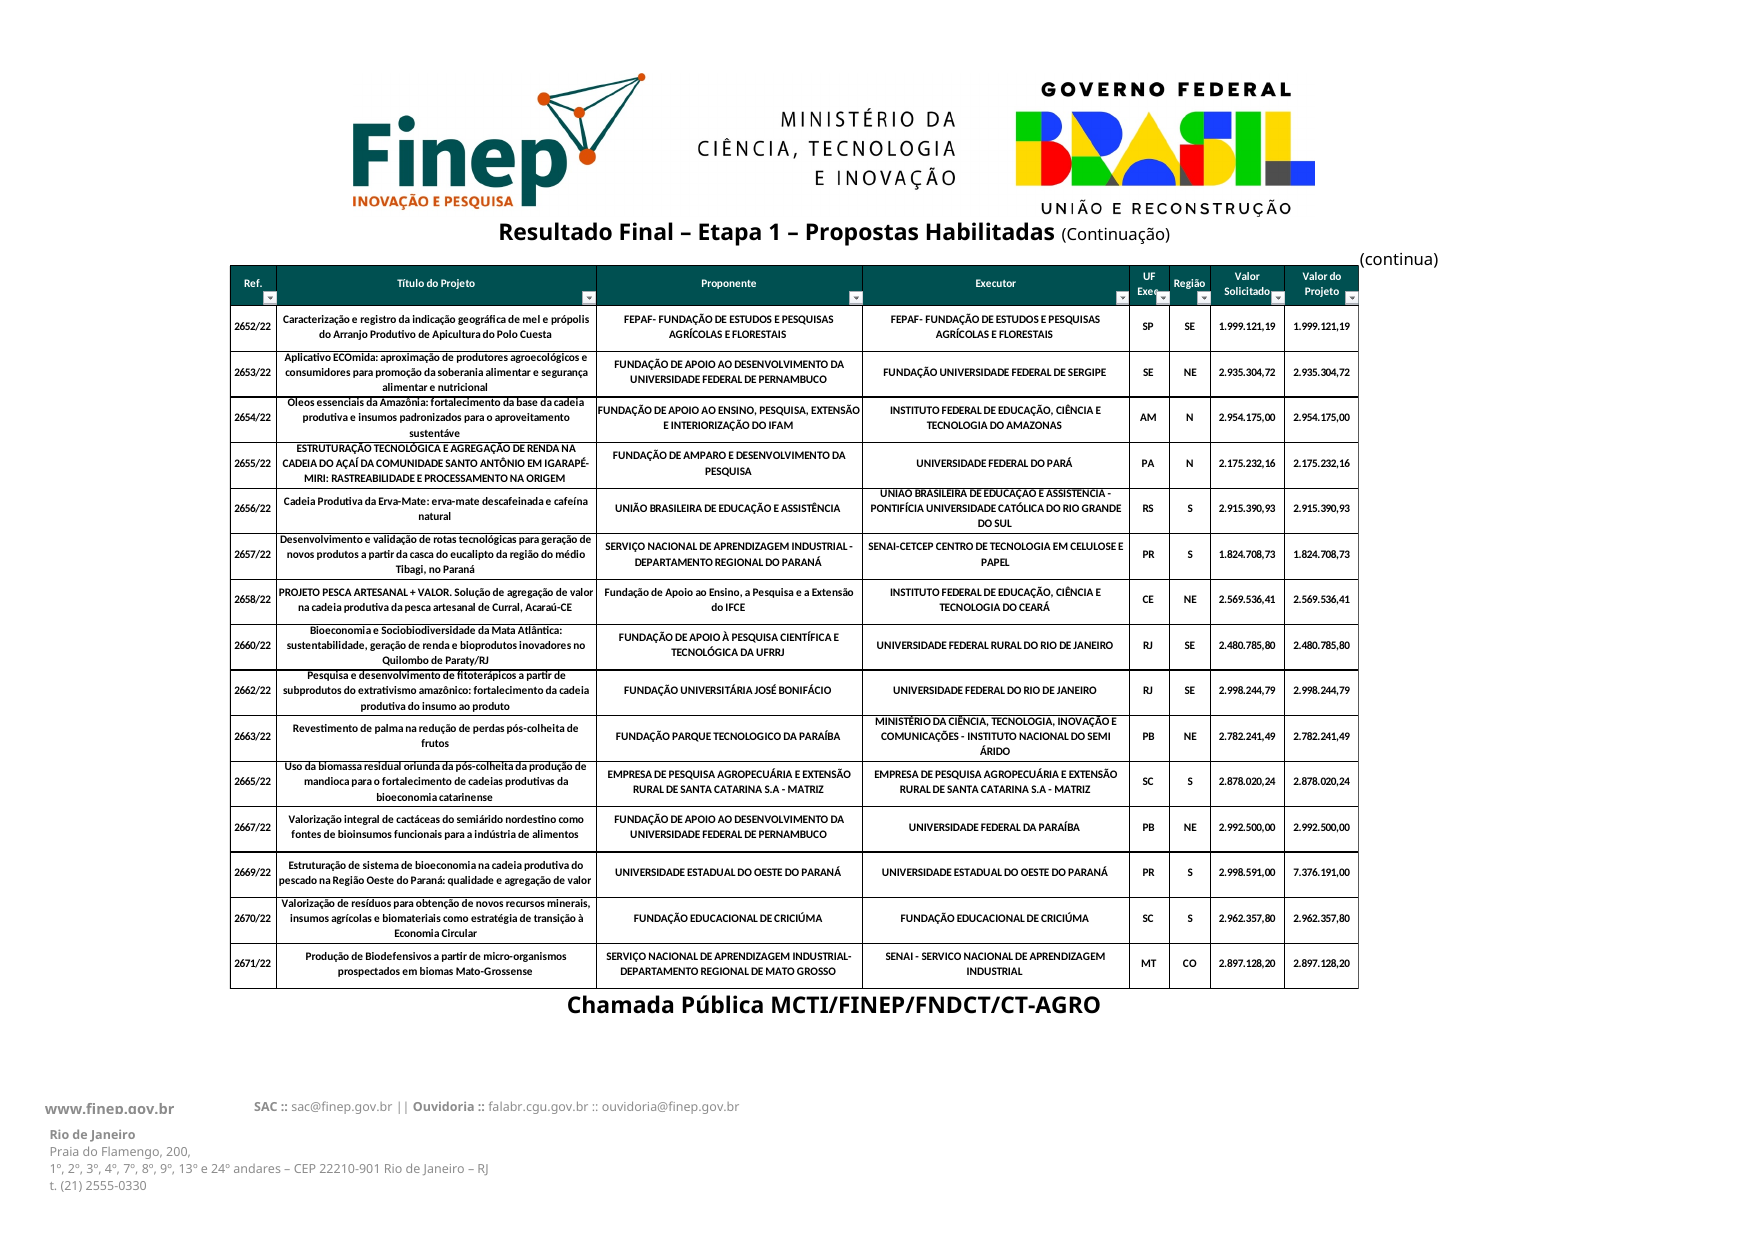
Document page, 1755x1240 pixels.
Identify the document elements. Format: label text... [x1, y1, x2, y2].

text Resultado Final – Etapa 1 – Propostas Habilitadas (Continuação) [150, 216, 1518, 248]
text Chamada Pública MCTI/FINEP/FNDCT/CT-AGRO [150, 989, 1518, 1020]
text (continua) [150, 248, 1518, 989]
